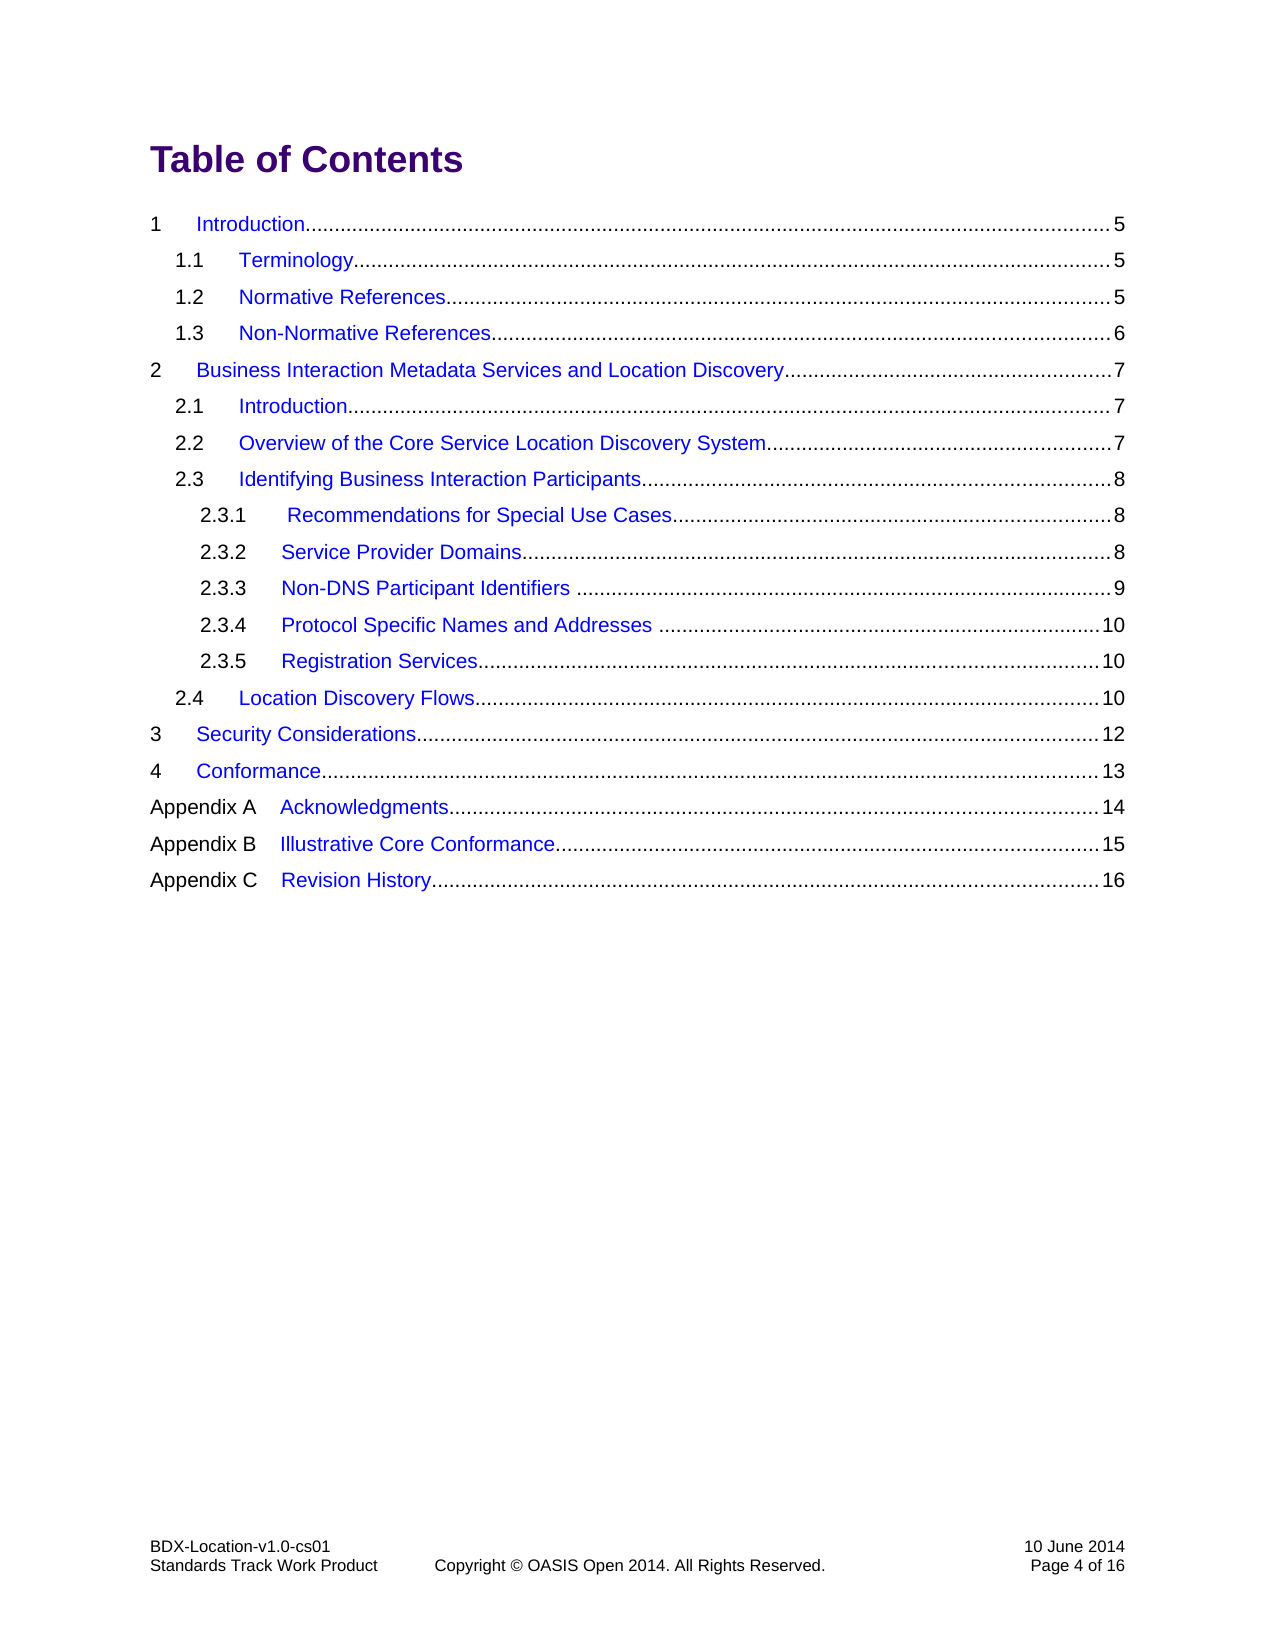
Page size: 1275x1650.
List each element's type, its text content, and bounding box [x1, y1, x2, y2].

text Appendix A Acknowledgments 14 [150, 795, 1125, 819]
text 2.3.1 Recommendations for Special Use Cases 8 [200, 503, 1125, 527]
text Appendix C Revision History 16 [150, 868, 1125, 892]
text 1.2 Normative References 5 [175, 284, 1125, 308]
text 2.3.2 Service Provider Domains 8 [200, 540, 1125, 564]
text 2.1 Introduction 7 [175, 394, 1125, 418]
text 2.4 Location Discovery Flows 10 [175, 686, 1125, 709]
text 2.3.4 Protocol Specific Names and Addresses 10 [200, 613, 1125, 637]
text Table of Contents [150, 137, 1125, 180]
text 2.2 Overview of the Core Service Location Discovery System 7 [175, 430, 1125, 454]
text 2.3.3 Non-DNS Participant Identifiers 9 [200, 576, 1125, 600]
text 2.3.5 Registration Services 10 [200, 649, 1125, 673]
text 3 Security Considerations 12 [150, 722, 1125, 746]
text 1.1 Terminology 5 [175, 248, 1125, 272]
text Appendix B Illustrative Core Conformance 15 [150, 831, 1125, 855]
text 1.3 Non-Normative References 6 [175, 321, 1125, 345]
text 2.3 Identifying Business Interaction Participants 8 [175, 467, 1125, 491]
text 2 Business Interaction Metadata Services and Location Discovery 7 [150, 357, 1125, 381]
text 4 Conformance 13 [150, 758, 1125, 782]
text 1 Introduction 5 [150, 212, 1125, 236]
